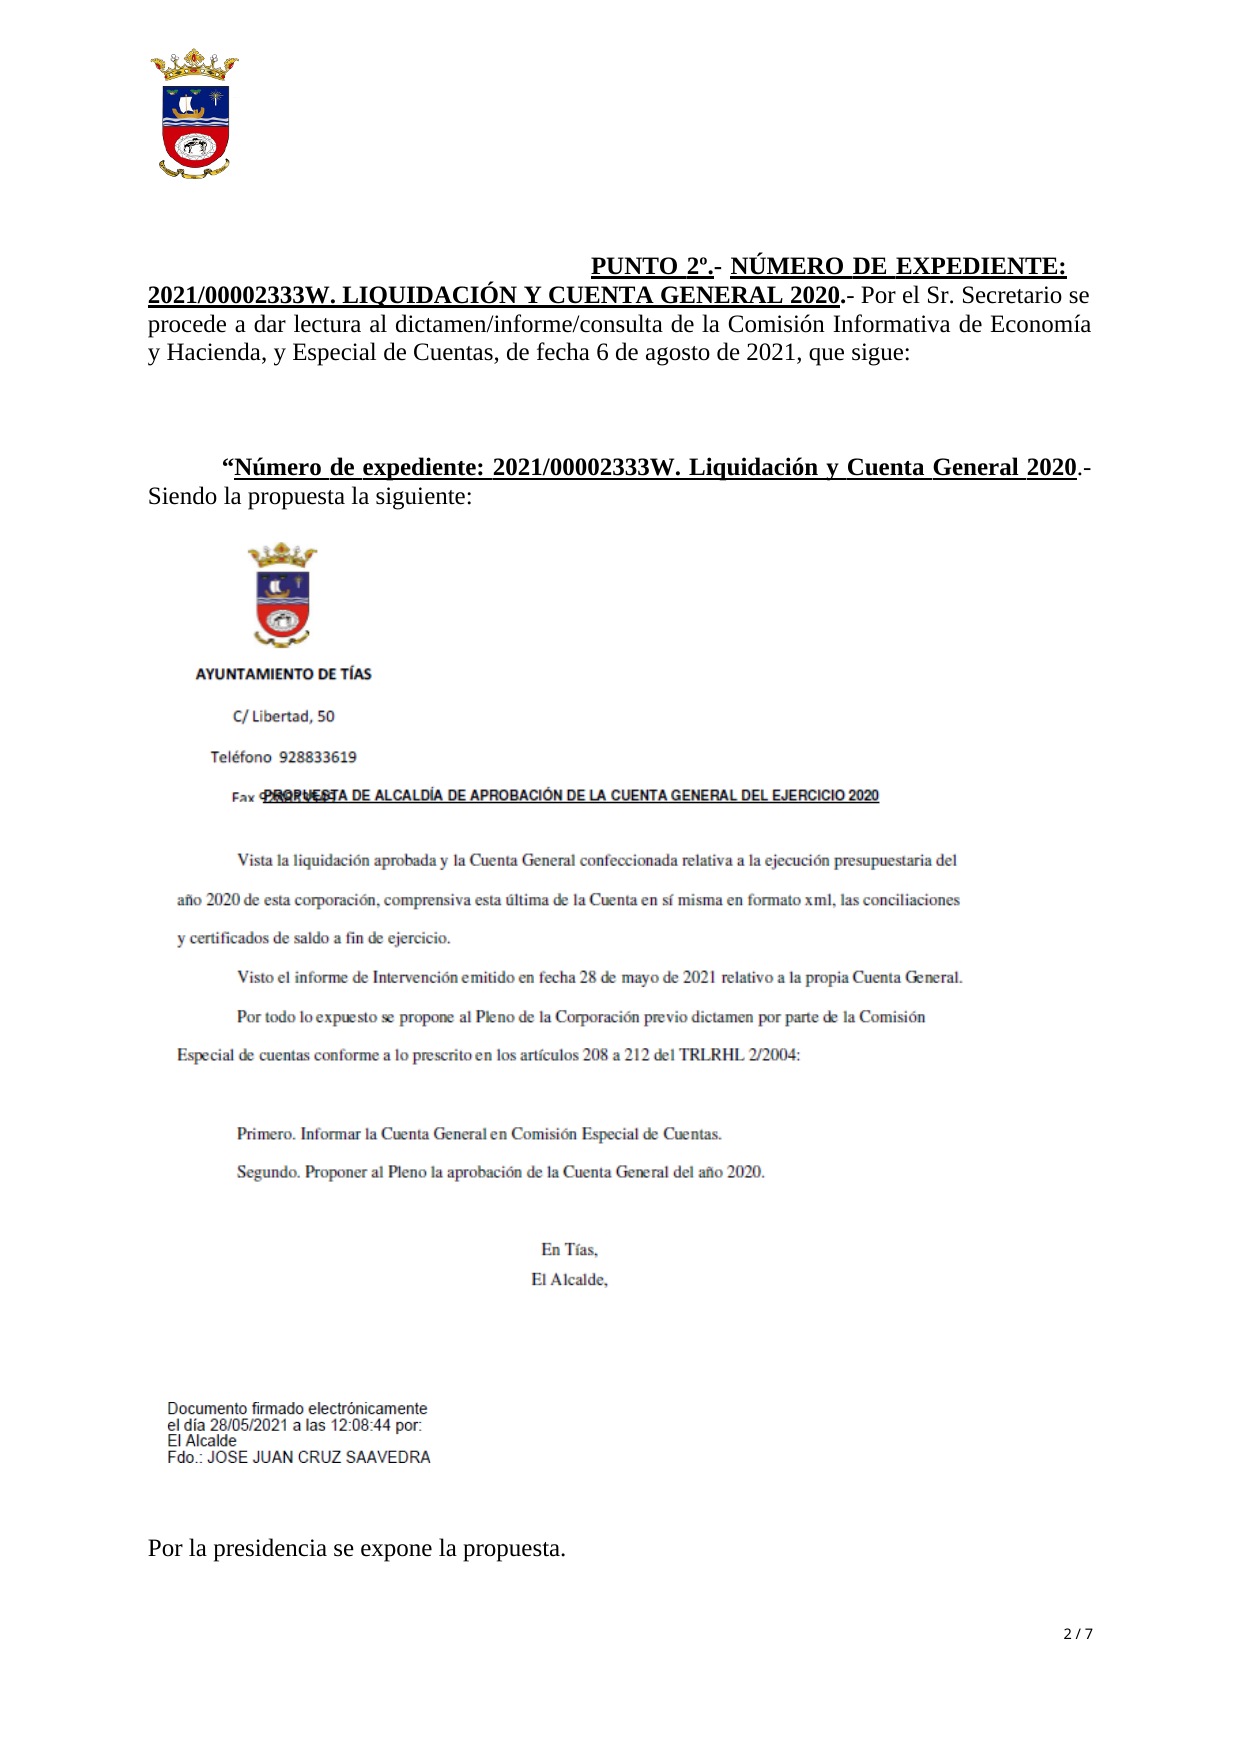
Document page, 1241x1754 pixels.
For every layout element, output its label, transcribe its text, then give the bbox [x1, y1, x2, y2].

text “Número de expediente: 2021/00002333W. Liquidación y Cuenta General 2020.- Siendo la propuesta la siguiente: [148, 452, 1105, 510]
text PUNTO 2º.- NÚMERO DE EXPEDIENTE: 2021/00002333W. LIQUIDACIÓN Y CUENTA GENERAL 2020.- Por el Sr. Secretario se [148, 251, 1105, 309]
text procede a dar lectura al dictamen/informe/consulta de la Comisión Informativa de Economía y Hacienda, y Especial de Cuentas, de fecha 6 de agosto de 2021, que sigue: [148, 309, 1101, 366]
text 2 / 7 [135, 1623, 1093, 1643]
text Por la presidencia se expone la propuesta. [148, 1533, 1105, 1561]
